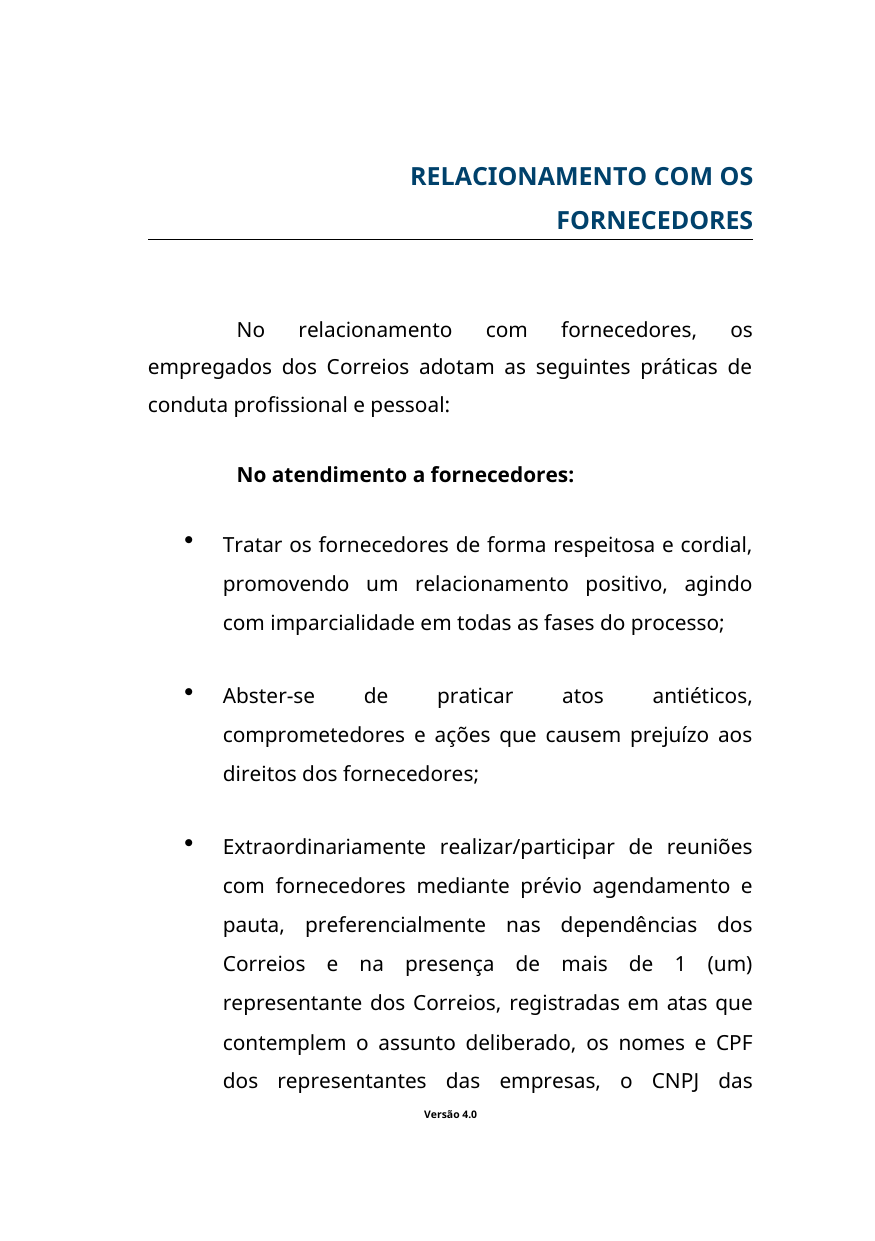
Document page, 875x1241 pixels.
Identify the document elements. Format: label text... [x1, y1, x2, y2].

text No atendimento a fornecedores: [148, 456, 753, 488]
list Extraordinariamente realizar/participar de reuniões com fornecedores mediante prévio agendamento e pauta, preferencialmente nas dependências dos Correios e na presença de mais de 1 (um) representante dos Correios, registradas em atas que contemplem o assunto deliberado, os nomes e CPF dos representantes das empresas, o CNPJ das [185, 828, 753, 1095]
text No relacionamento com fornecedores, os empregados dos Correios adotam as seguintes práticas de conduta profissional e pessoal: [148, 311, 753, 418]
list Tratar os fornecedores de forma respeitosa e cordial, promovendo um relacionamento positivo, agindo com imparcialidade em todas as fases do processo; [185, 526, 753, 636]
text RELACIONAMENTO COM OS FORNECEDORES [148, 154, 753, 239]
list Abster-se de praticar atos antiéticos, comprometedores e ações que causem prejuízo aos direitos dos fornecedores; [185, 677, 753, 788]
